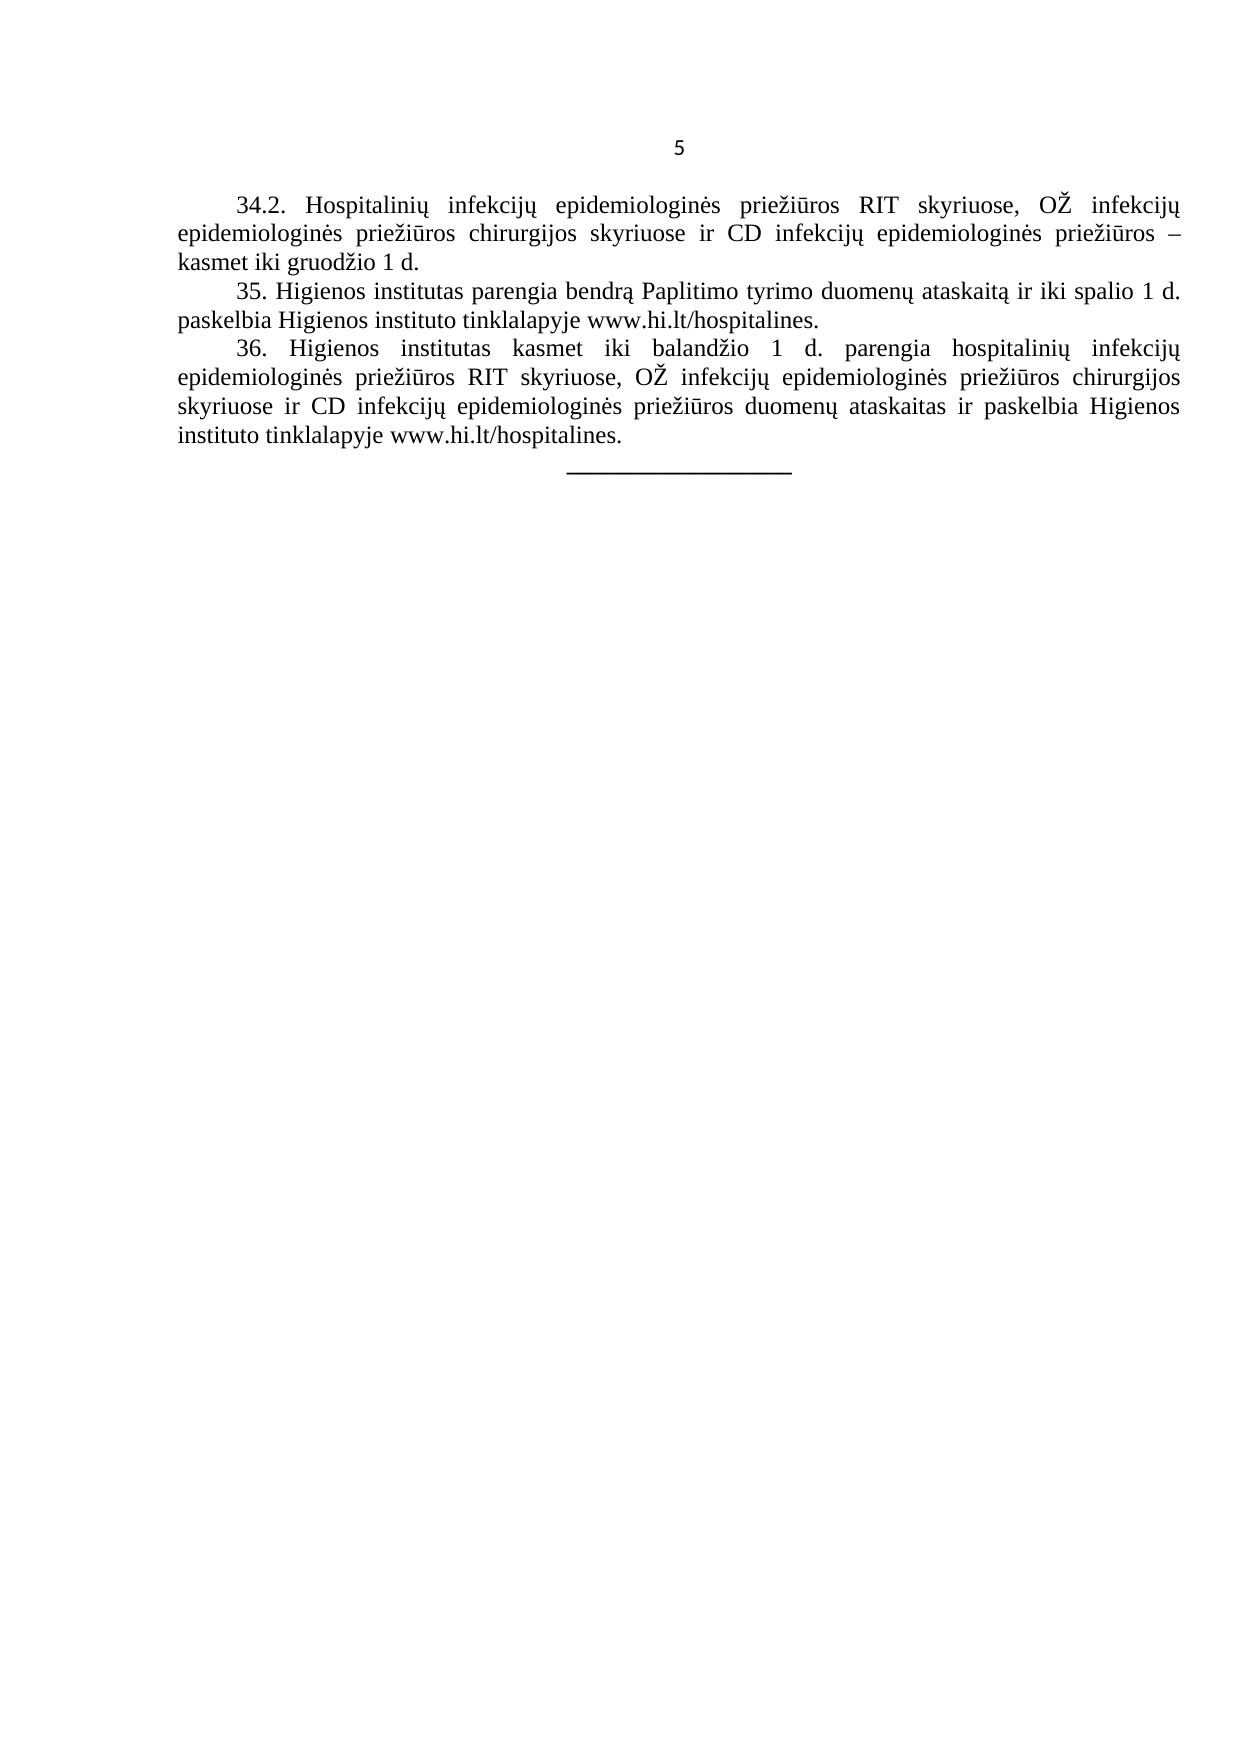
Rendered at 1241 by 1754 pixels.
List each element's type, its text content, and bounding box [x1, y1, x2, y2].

text 35. Higienos institutas parengia bendrą Paplitimo tyrimo duomenų ataskaitą ir iki spalio 1 d. paskelbia Higienos instituto tinklalapyje www.hi.lt/hospitalines. [177, 276, 1181, 333]
text 34.2. Hospitalinių infekcijų epidemiologinės priežiūros RIT skyriuose, OŽ infekcijų epidemiologinės priežiūros chirurgijos skyriuose ir CD infekcijų epidemiologinės priežiūros – kasmet iki gruodžio 1 d. [177, 190, 1181, 276]
text 36. Higienos institutas kasmet iki balandžio 1 d. parengia hospitalinių infekcijų epidemiologinės priežiūros RIT skyriuose, OŽ infekcijų epidemiologinės priežiūros chirurgijos skyriuose ir CD infekcijų epidemiologinės priežiūros duomenų ataskaitas ir paskelbia Higienos instituto tinklalapyje www.hi.lt/hospitalines. [177, 333, 1181, 448]
text __________________ [177, 448, 1181, 477]
